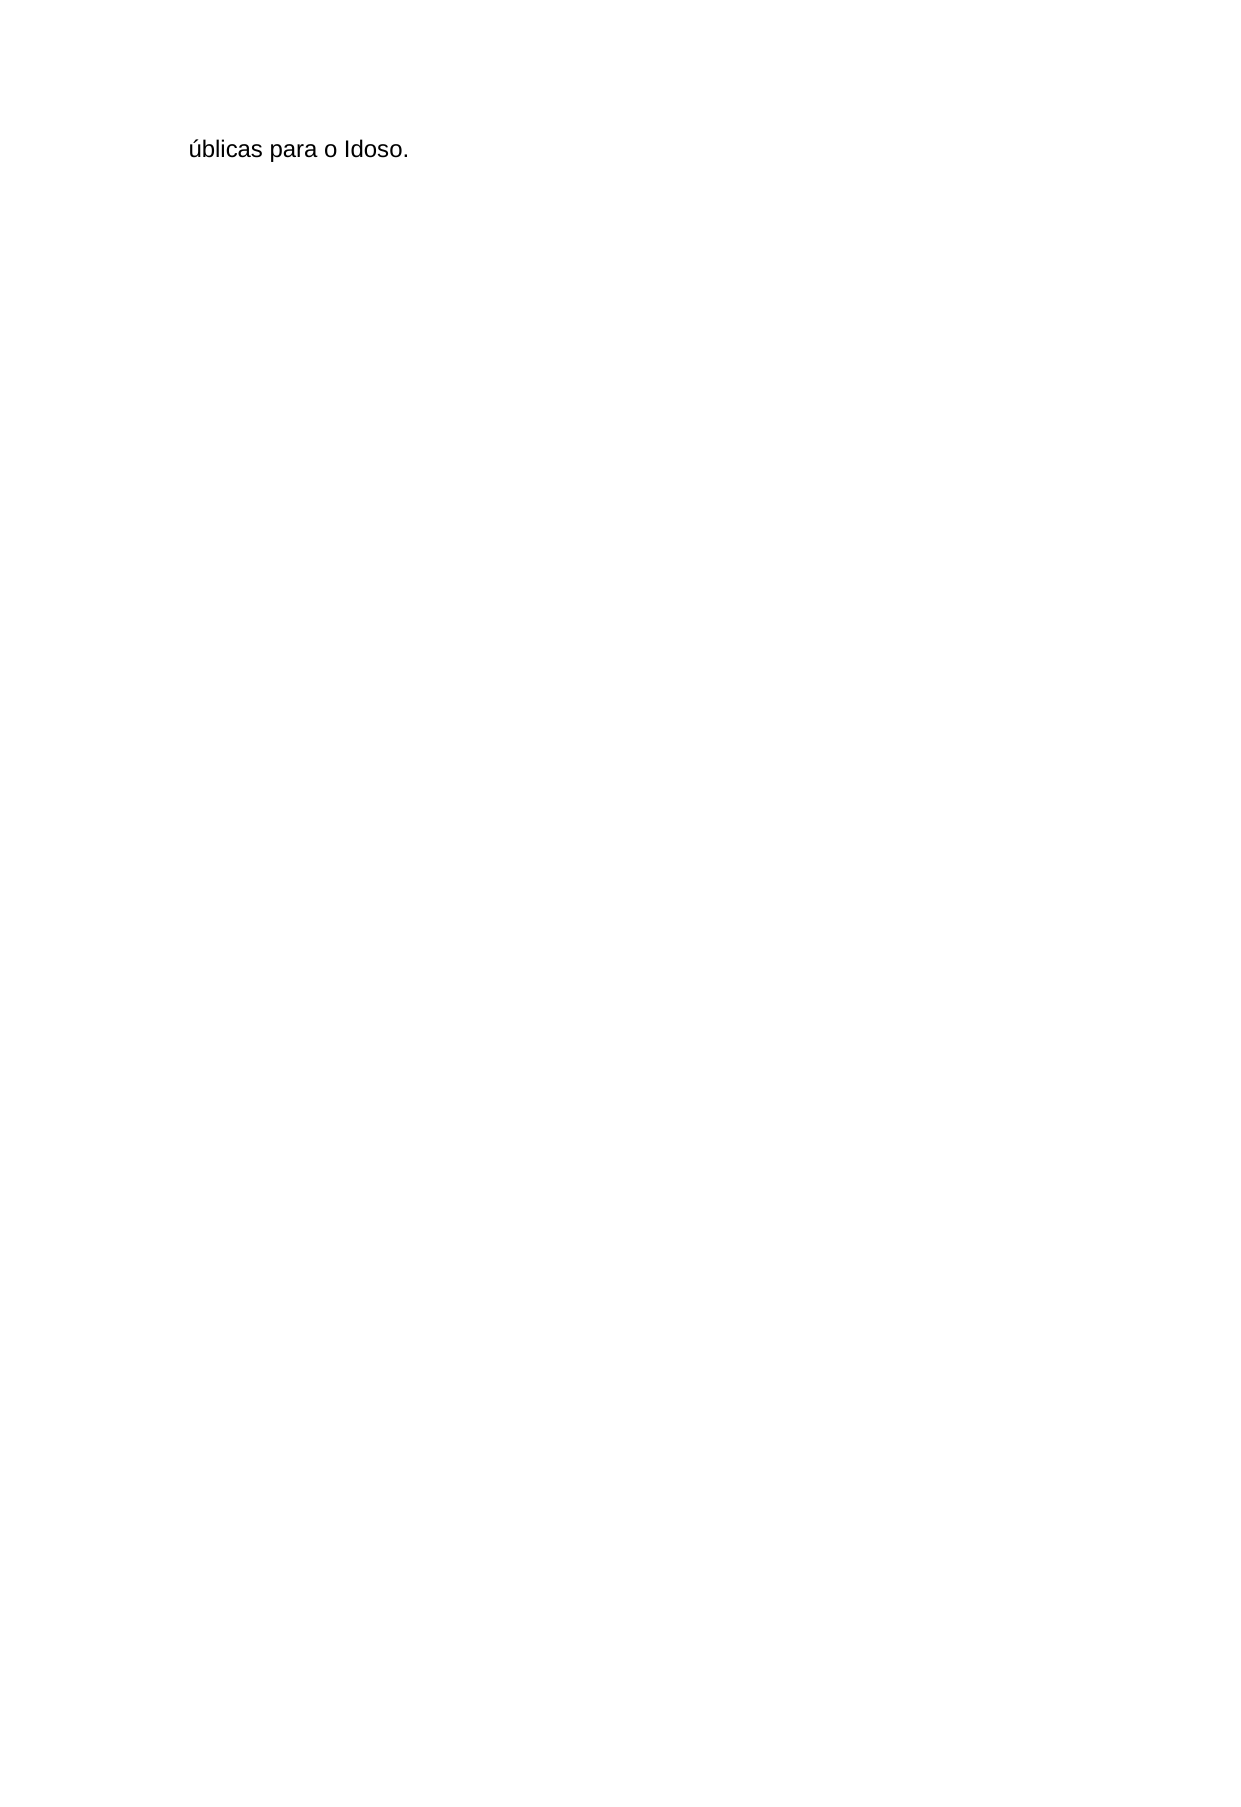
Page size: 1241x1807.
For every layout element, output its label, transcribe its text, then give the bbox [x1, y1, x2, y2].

text úblicas para o Idoso. [188, 135, 1079, 162]
